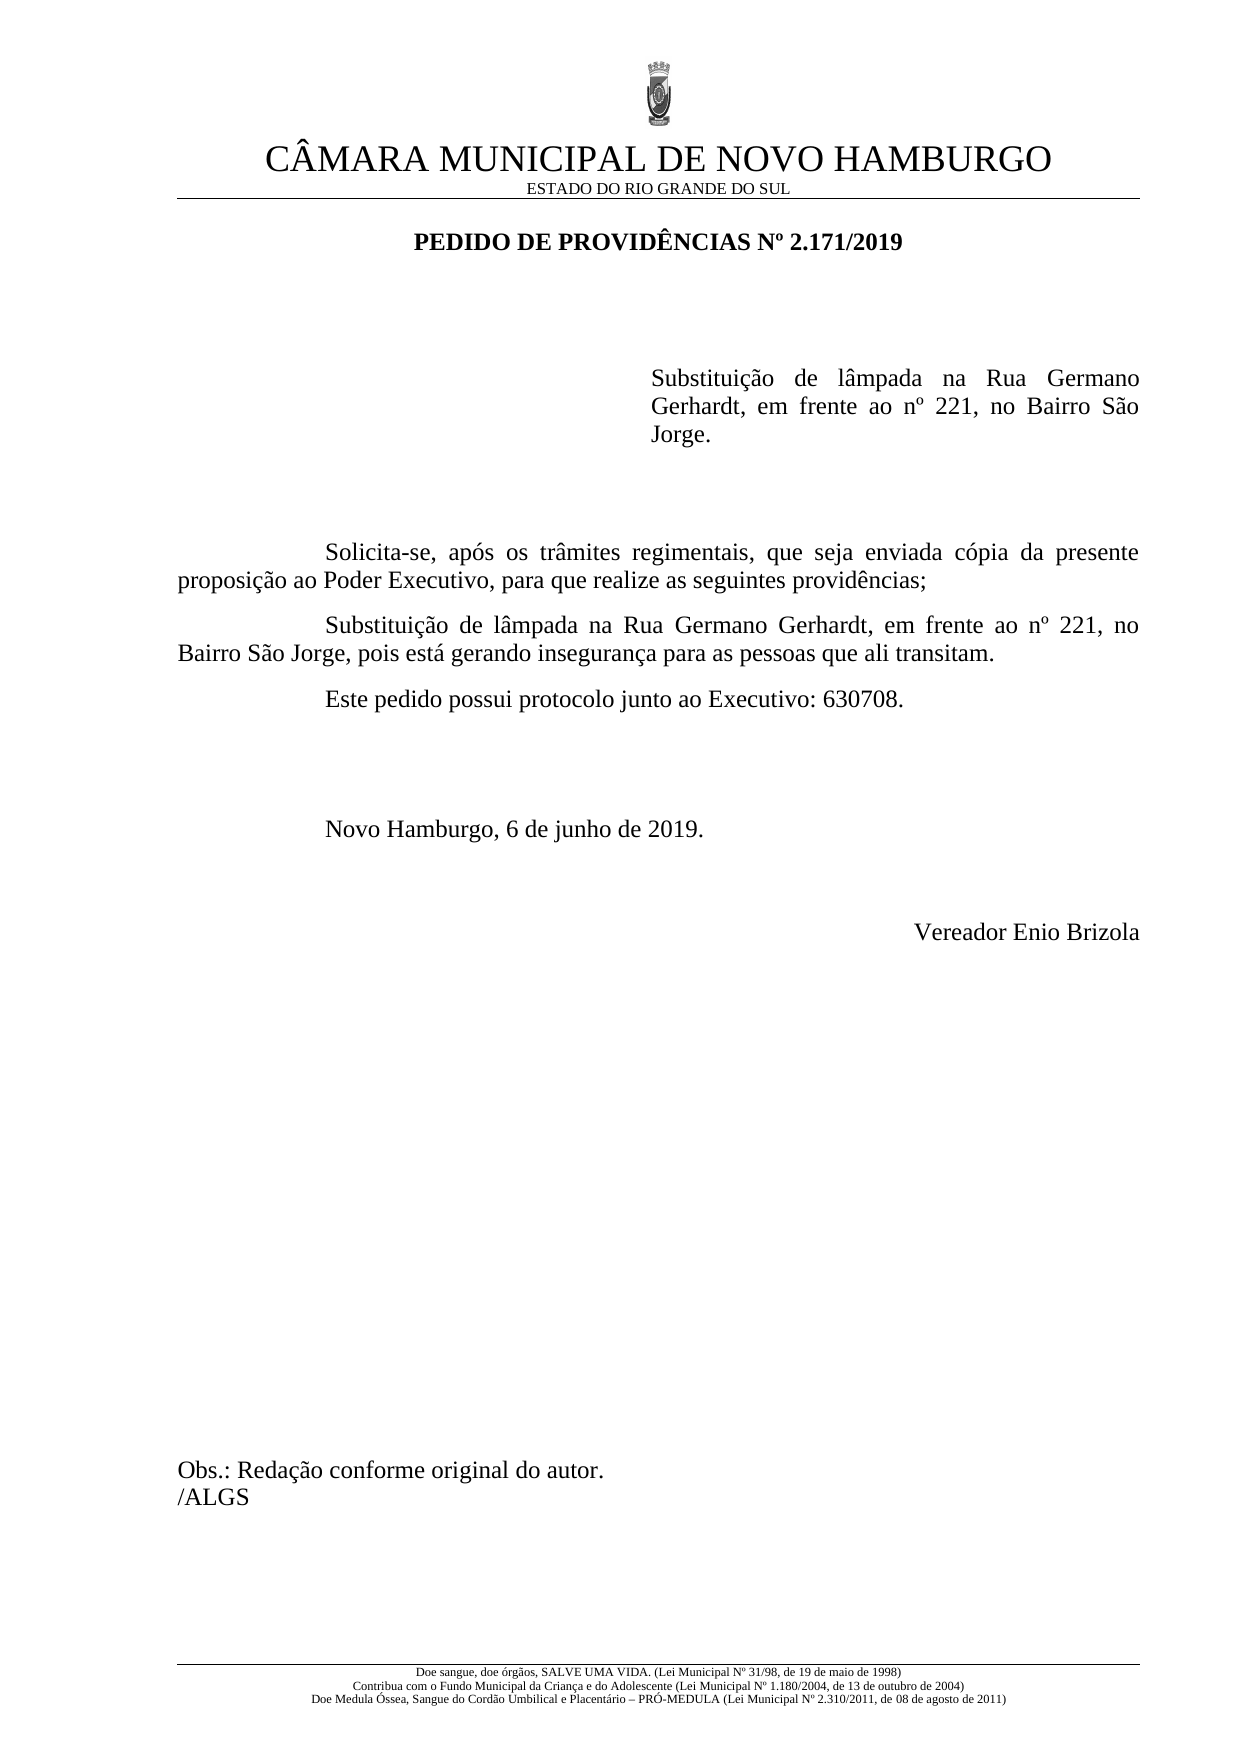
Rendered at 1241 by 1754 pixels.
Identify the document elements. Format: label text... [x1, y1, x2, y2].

text Substituição de lâmpada na Rua Germano Gerhardt, em frente ao nº 221, no Bairro São Jorge, pois está gerando insegurança para as pessoas que ali transitam. [177, 612, 1140, 667]
text Novo Hamburgo, 6 de junho de 2019. [177, 815, 1140, 843]
text Este pedido possui protocolo junto ao Executivo: 630708. [177, 685, 1140, 712]
text /ALGS [177, 1483, 1140, 1511]
text Substituição de lâmpada na Rua Germano Gerhardt, em frente ao nº 221, no Bairro São Jorge. [651, 364, 1140, 448]
text Vereador Enio Brizola [177, 918, 1140, 945]
text PEDIDO DE PROVIDÊNCIAS Nº 2.171/2019 [177, 228, 1140, 256]
text Solicita-se, após os trâmites regimentais, que seja enviada cópia da presente proposição ao Poder Executivo, para que realize as seguintes providências; [177, 538, 1140, 594]
text Obs.: Redação conforme original do autor. [177, 1456, 1140, 1483]
